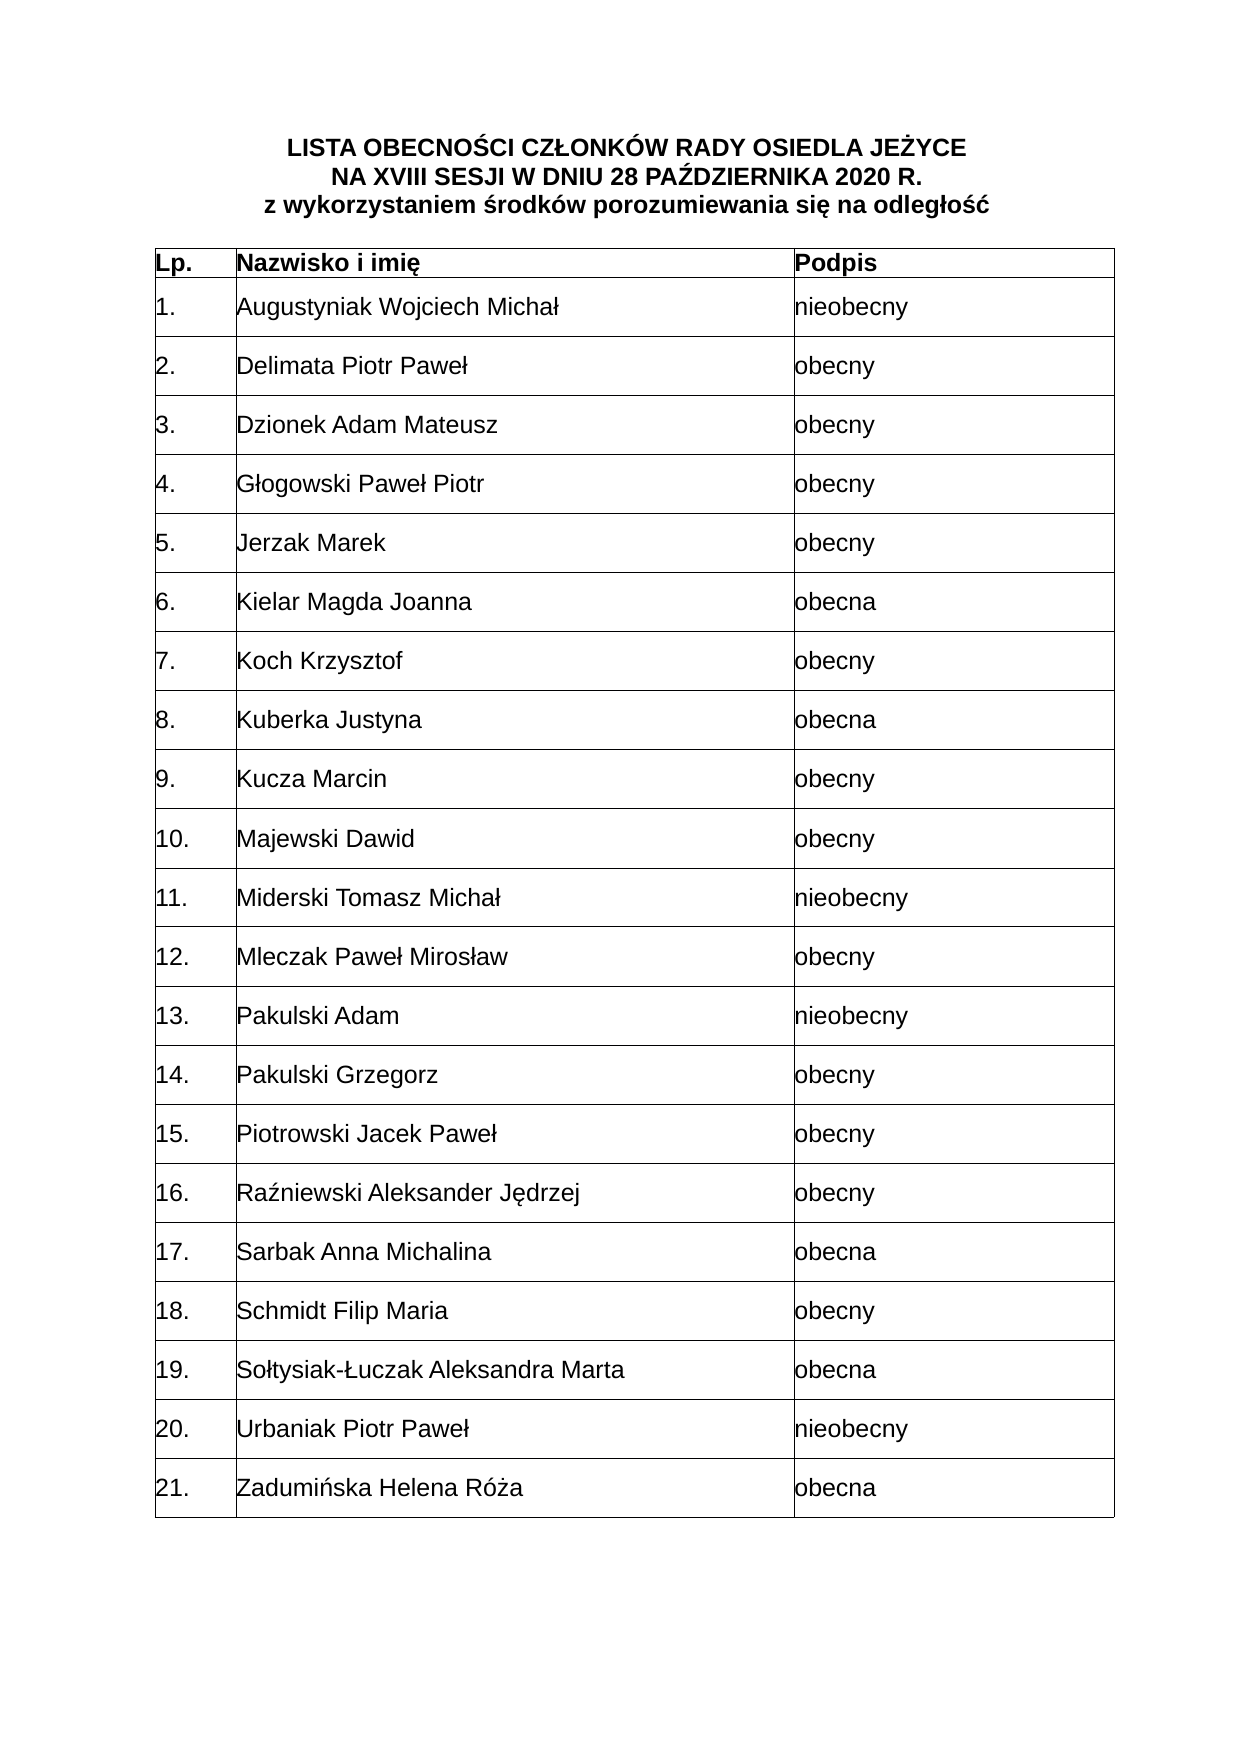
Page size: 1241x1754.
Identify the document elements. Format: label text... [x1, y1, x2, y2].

table_cell obecny [795, 455, 1114, 513]
table_cell 11. [156, 869, 236, 926]
table_cell obecny [795, 514, 1114, 572]
table_cell obecny [795, 1105, 1114, 1163]
table_cell 4. [156, 455, 236, 513]
table_cell Zadumińska Helena Róża [237, 1459, 794, 1517]
table_cell obecny [795, 632, 1114, 690]
table_cell obecny [795, 927, 1114, 986]
table_cell obecna [795, 1223, 1114, 1281]
table_cell Pakulski Grzegorz [237, 1046, 794, 1104]
table_cell 13. [156, 987, 236, 1044]
table_cell obecny [795, 1282, 1114, 1340]
table_cell 7. [156, 632, 236, 690]
table_cell obecna [795, 691, 1114, 749]
table_cell 8. [156, 691, 236, 749]
table_header Nazwisko i imię [237, 249, 794, 277]
table_cell 3. [156, 396, 236, 454]
table_cell 17. [156, 1223, 236, 1281]
table_cell nieobecny [795, 1400, 1114, 1458]
table_cell 6. [156, 573, 236, 631]
text z wykorzystaniem środków porozumiewania się na odległość [148, 190, 1106, 219]
text LISTA OBECNOŚCI CZŁONKÓW RADY OSIEDLA JEŻYCE [148, 133, 1106, 162]
table_cell obecny [795, 809, 1114, 867]
table_cell obecna [795, 1459, 1114, 1517]
table_cell Kucza Marcin [237, 750, 794, 808]
table_cell Kuberka Justyna [237, 691, 794, 749]
table_cell Augustyniak Wojciech Michał [237, 278, 794, 336]
table_cell Sołtysiak-Łuczak Aleksandra Marta [237, 1341, 794, 1399]
table_cell Kielar Magda Joanna [237, 573, 794, 631]
table_header Podpis [795, 249, 1114, 277]
table_cell Raźniewski Aleksander Jędrzej [237, 1164, 794, 1222]
table_cell obecny [795, 396, 1114, 454]
table_cell Jerzak Marek [237, 514, 794, 572]
table_cell Piotrowski Jacek Paweł [237, 1105, 794, 1163]
table_cell Dzionek Adam Mateusz [237, 396, 794, 454]
table_cell Miderski Tomasz Michał [237, 869, 794, 926]
table_cell 9. [156, 750, 236, 808]
table_cell 2. [156, 337, 236, 395]
table_cell obecny [795, 750, 1114, 808]
table_cell Mleczak Paweł Mirosław [237, 927, 794, 986]
table_cell 5. [156, 514, 236, 572]
table_cell 20. [156, 1400, 236, 1458]
table_cell Pakulski Adam [237, 987, 794, 1044]
table_cell Koch Krzysztof [237, 632, 794, 690]
table_cell 16. [156, 1164, 236, 1222]
table_cell Majewski Dawid [237, 809, 794, 867]
table_cell nieobecny [795, 869, 1114, 926]
table_cell 19. [156, 1341, 236, 1399]
table_cell nieobecny [795, 278, 1114, 336]
table_cell Głogowski Paweł Piotr [237, 455, 794, 513]
table_cell Urbaniak Piotr Paweł [237, 1400, 794, 1458]
table_cell 14. [156, 1046, 236, 1104]
table_cell obecna [795, 573, 1114, 631]
text NA XVIII SESJI W DNIU 28 PAŹDZIERNIKA 2020 R. [148, 162, 1106, 190]
table_cell 12. [156, 927, 236, 986]
table_cell 21. [156, 1459, 236, 1517]
table_header Lp. [156, 249, 236, 277]
table_cell nieobecny [795, 987, 1114, 1044]
table_cell obecny [795, 337, 1114, 395]
table_cell Sarbak Anna Michalina [237, 1223, 794, 1281]
table_cell 18. [156, 1282, 236, 1340]
table_cell obecna [795, 1341, 1114, 1399]
table_cell 15. [156, 1105, 236, 1163]
table_cell 10. [156, 809, 236, 867]
table_cell obecny [795, 1164, 1114, 1222]
table_cell Delimata Piotr Paweł [237, 337, 794, 395]
table_cell 1. [156, 278, 236, 336]
table_cell Schmidt Filip Maria [237, 1282, 794, 1340]
table_cell obecny [795, 1046, 1114, 1104]
